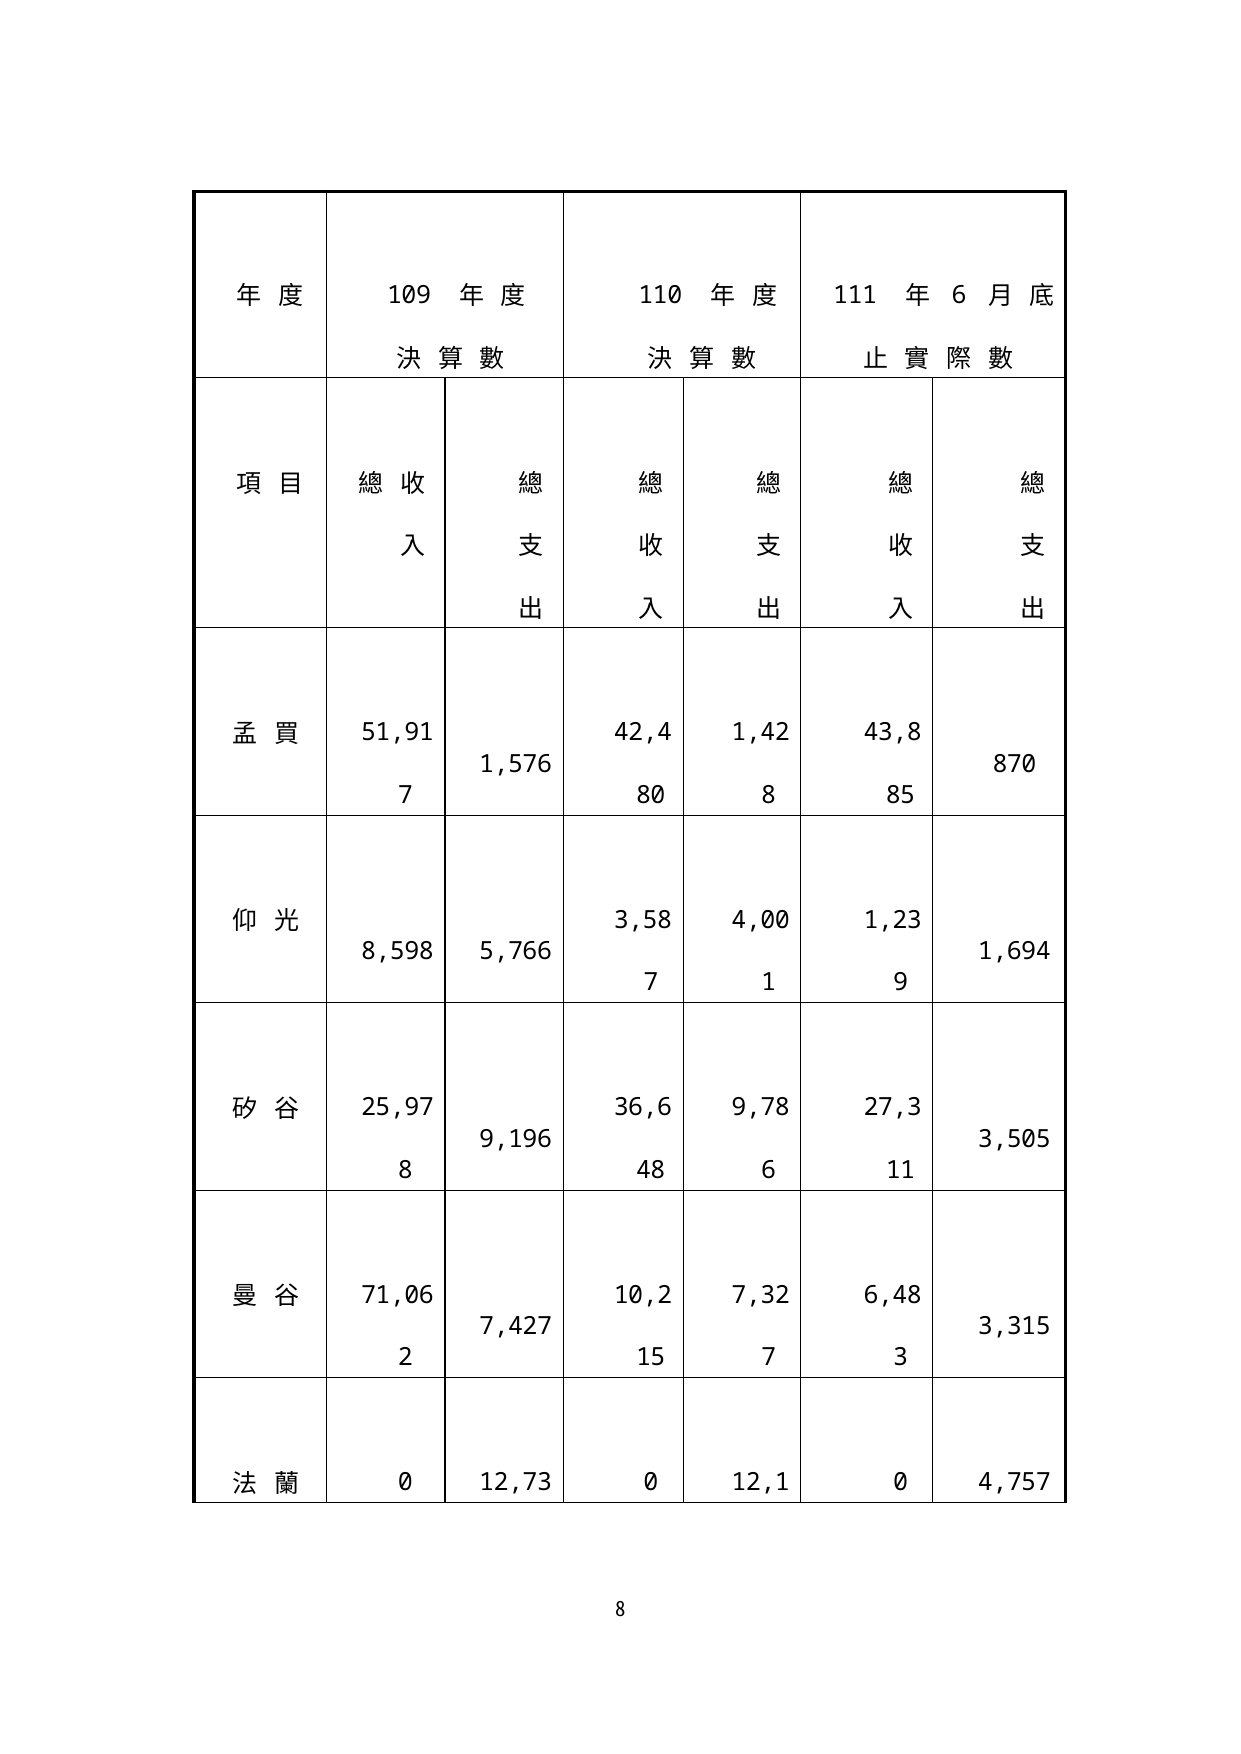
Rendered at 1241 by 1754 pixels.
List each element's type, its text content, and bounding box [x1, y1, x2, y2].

table_cell 10,215 [564, 1191, 683, 1377]
table_cell 4,757 [933, 1378, 1064, 1502]
table_header 109年度決算數 [327, 193, 563, 377]
table_cell 項目 [196, 378, 326, 627]
table_cell 曼谷 [196, 1191, 326, 1377]
table_cell 12,1 [684, 1378, 800, 1502]
table_cell 27,311 [801, 1003, 932, 1189]
table_cell 仰光 [196, 816, 326, 1002]
table_cell 1,694 [933, 816, 1064, 1002]
table_cell 7,427 [446, 1191, 563, 1377]
table_cell 3,587 [564, 816, 683, 1002]
table_cell 36,648 [564, 1003, 683, 1189]
table_cell 6,483 [801, 1191, 932, 1377]
table_cell 51,917 [327, 628, 444, 814]
table_cell 25,978 [327, 1003, 444, 1189]
table_cell 7,327 [684, 1191, 800, 1377]
table_cell 1,576 [446, 628, 563, 814]
table_header 111年6月底止實際數 [801, 193, 1064, 377]
table_cell 1,239 [801, 816, 932, 1002]
table_cell 法蘭 [196, 1378, 326, 1502]
table_cell 4,001 [684, 816, 800, 1002]
table_cell 總收入 [327, 378, 444, 627]
table_cell 孟買 [196, 628, 326, 814]
table_cell 71,062 [327, 1191, 444, 1377]
table_cell 5,766 [446, 816, 563, 1002]
table_cell 0 [801, 1378, 932, 1502]
table_cell 總支出 [446, 378, 563, 627]
table_cell 總支出 [933, 378, 1064, 627]
table_cell 總支出 [684, 378, 800, 627]
table_cell 8,598 [327, 816, 444, 1002]
table_cell 總收入 [564, 378, 683, 627]
table_header 年度 [196, 193, 326, 377]
table_cell 3,315 [933, 1191, 1064, 1377]
table_cell 3,505 [933, 1003, 1064, 1189]
table_cell 矽谷 [196, 1003, 326, 1189]
table_cell 1,428 [684, 628, 800, 814]
table_header 110年度決算數 [564, 193, 800, 377]
table_cell 870 [933, 628, 1064, 814]
table_cell 42,480 [564, 628, 683, 814]
table_cell 0 [564, 1378, 683, 1502]
table_cell 0 [327, 1378, 444, 1502]
table_cell 12,73 [446, 1378, 563, 1502]
table_cell 9,196 [446, 1003, 563, 1189]
table_cell 43,885 [801, 628, 932, 814]
table_cell 9,786 [684, 1003, 800, 1189]
table_cell 總收入 [801, 378, 932, 627]
